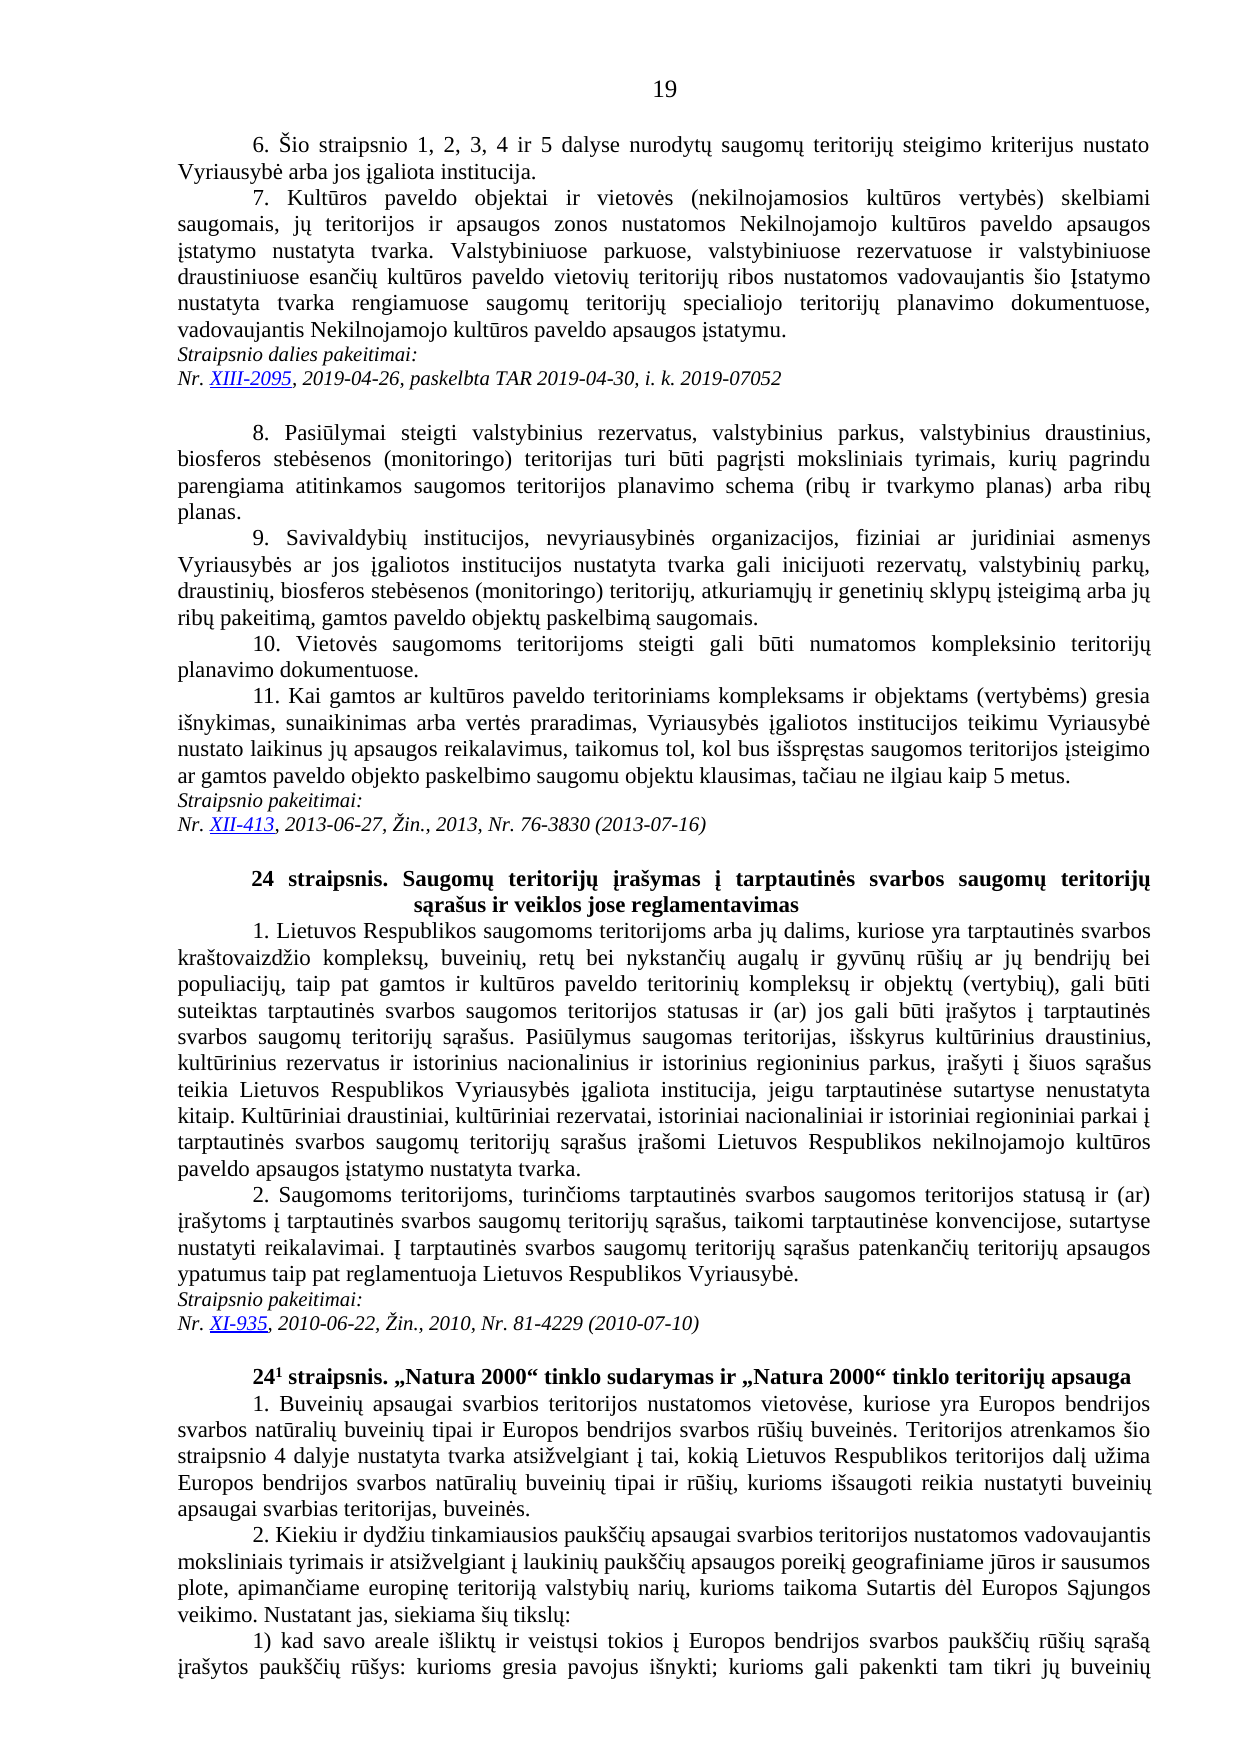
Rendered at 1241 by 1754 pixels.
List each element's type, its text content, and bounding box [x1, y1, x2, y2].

subtitle 11. Kai gamtos ar kultūros paveldo teritoriniams kompleksams ir objektams (vertybėms) gresia išnykimas, sunaikinimas arba vertės praradimas, Vyriausybės įgaliotos institucijos teikimu Vyriausybė nustato laikinus jų apsaugos reikalavimus, taikomus tol, kol bus išspręstas saugomos teritorijos įsteigimo ar gamtos paveldo objekto paskelbimo saugomu objektu klausimas, tačiau ne ilgiau kaip 5 metus. [177, 683, 1152, 788]
text 10. Vietovės saugomoms teritorijoms steigti gali būti numatomos kompleksinio teritorijų planavimo dokumentuose. [177, 630, 1152, 683]
subtitle Straipsnio pakeitimai: [177, 1287, 1152, 1311]
text 7. Kultūros paveldo objektai ir vietovės (nekilnojamosios kultūros vertybės) skelbiami saugomais, jų teritorijos ir apsaugos zonos nustatomos Nekilnojamojo kultūros paveldo apsaugos įstatymo nustatyta tvarka. Valstybiniuose parkuose, valstybiniuose rezervatuose ir valstybiniuose draustiniuose esančių kultūros paveldo vietovių teritorijų ribos nustatomos vadovaujantis šio Įstatymo nustatyta tvarka rengiamuose saugomų teritorijų specialiojo teritorijų planavimo dokumentuose, vadovaujantis Nekilnojamojo kultūros paveldo apsaugos įstatymu. [177, 184, 1152, 342]
text 241 straipsnis. „Natura 2000“ tinklo sudarymas ir „Natura 2000“ tinklo teritorijų apsauga [252, 1363, 1152, 1390]
text 2. Kiekiu ir dydžiu tinkamiausios paukščių apsaugai svarbios teritorijos nustatomos vadovaujantis moksliniais tyrimais ir atsižvelgiant į laukinių paukščių apsaugos poreikį geografiniame jūros ir sausumos plote, apimančiame europinę teritoriją valstybių narių, kurioms taikoma Sutartis dėl Europos Sąjungos veikimo. Nustatant jas, siekiama šių tikslų: [177, 1522, 1152, 1627]
text 6. Šio straipsnio 1, 2, 3, 4 ir 5 dalyse nurodytų saugomų teritorijų steigimo kriterijus nustato Vyriausybė arba jos įgaliota institucija. [177, 131, 1152, 184]
text 1) kad savo areale išliktų ir veistųsi tokios į Europos bendrijos svarbos paukščių rūšių sąrašą įrašytos paukščių rūšys: kurioms gresia pavojus išnykti; kurioms gali pakenkti tam tikri jų buveinių [177, 1627, 1152, 1680]
text Straipsnio pakeitimai: [177, 788, 1152, 812]
text 2. Saugomoms teritorijoms, turinčioms tarptautinės svarbos saugomos teritorijos statusą ir (ar) įrašytoms į tarptautinės svarbos saugomų teritorijų sąrašus, taikomi tarptautinėse konvencijose, sutartyse nustatyti reikalavimai. Į tarptautinės svarbos saugomų teritorijų sąrašus patenkančių teritorijų apsaugos ypatumus taip pat reglamentuoja Lietuvos Respublikos Vyriausybė. [177, 1181, 1152, 1287]
text Straipsnio dalies pakeitimai: [177, 342, 1152, 366]
text 24 straipsnis. Saugomų teritorijų įrašymas į tarptautinės svarbos saugomų teritorijų sąrašus ir veiklos jose reglamentavimas [251, 865, 1152, 918]
text 1. Buveinių apsaugai svarbios teritorijos nustatomos vietovėse, kuriose yra Europos bendrijos svarbos natūralių buveinių tipai ir Europos bendrijos svarbos rūšių buveinės. Teritorijos atrenkamos šio straipsnio 4 dalyje nustatyta tvarka atsižvelgiant į tai, kokią Lietuvos Respublikos teritorijos dalį užima Europos bendrijos svarbos natūralių buveinių tipai ir rūšių, kurioms išsaugoti reikia nustatyti buveinių apsaugai svarbias teritorijas, buveinės. [177, 1390, 1152, 1522]
text 1. Lietuvos Respublikos saugomoms teritorijoms arba jų dalims, kuriose yra tarptautinės svarbos kraštovaizdžio kompleksų, buveinių, retų bei nykstančių augalų ir gyvūnų rūšių ar jų bendrijų bei populiacijų, taip pat gamtos ir kultūros paveldo teritorinių kompleksų ir objektų (vertybių), gali būti suteiktas tarptautinės svarbos saugomos teritorijos statusas ir (ar) jos gali būti įrašytos į tarptautinės svarbos saugomų teritorijų sąrašus. Pasiūlymus saugomas teritorijas, išskyrus kultūrinius draustinius, kultūrinius rezervatus ir istorinius nacionalinius ir istorinius regioninius parkus, įrašyti į šiuos sąrašus teikia Lietuvos Respublikos Vyriausybės įgaliota institucija, jeigu tarptautinėse sutartyse nenustatyta kitaip. Kultūriniai draustiniai, kultūriniai rezervatai, istoriniai nacionaliniai ir istoriniai regioniniai parkai į tarptautinės svarbos saugomų teritorijų sąrašus įrašomi Lietuvos Respublikos nekilnojamojo kultūros paveldo apsaugos įstatymo nustatyta tvarka. [177, 918, 1152, 1181]
text 8. Pasiūlymai steigti valstybinius rezervatus, valstybinius parkus, valstybinius draustinius, biosferos stebėsenos (monitoringo) teritorijas turi būti pagrįsti moksliniais tyrimais, kurių pagrindu parengiama atitinkamos saugomos teritorijos planavimo schema (ribų ir tvarkymo planas) arba ribų planas. [177, 419, 1152, 524]
text Nr. XIII-2095, 2019-04-26, paskelbta TAR 2019-04-30, i. k. 2019-07052 [177, 366, 1152, 390]
text 9. Savivaldybių institucijos, nevyriausybinės organizacijos, fiziniai ar juridiniai asmenys Vyriausybės ar jos įgaliotos institucijos nustatyta tvarka gali inicijuoti rezervatų, valstybinių parkų, draustinių, biosferos stebėsenos (monitoringo) teritorijų, atkuriamųjų ir genetinių sklypų įsteigimą arba jų ribų pakeitimą, gamtos paveldo objektų paskelbimą saugomais. [177, 524, 1152, 630]
text Nr. XII-413, 2013-06-27, Žin., 2013, Nr. 76-3830 (2013-07-16) [177, 812, 1152, 836]
text Nr. XI-935, 2010-06-22, Žin., 2010, Nr. 81-4229 (2010-07-10) [177, 1311, 1152, 1335]
